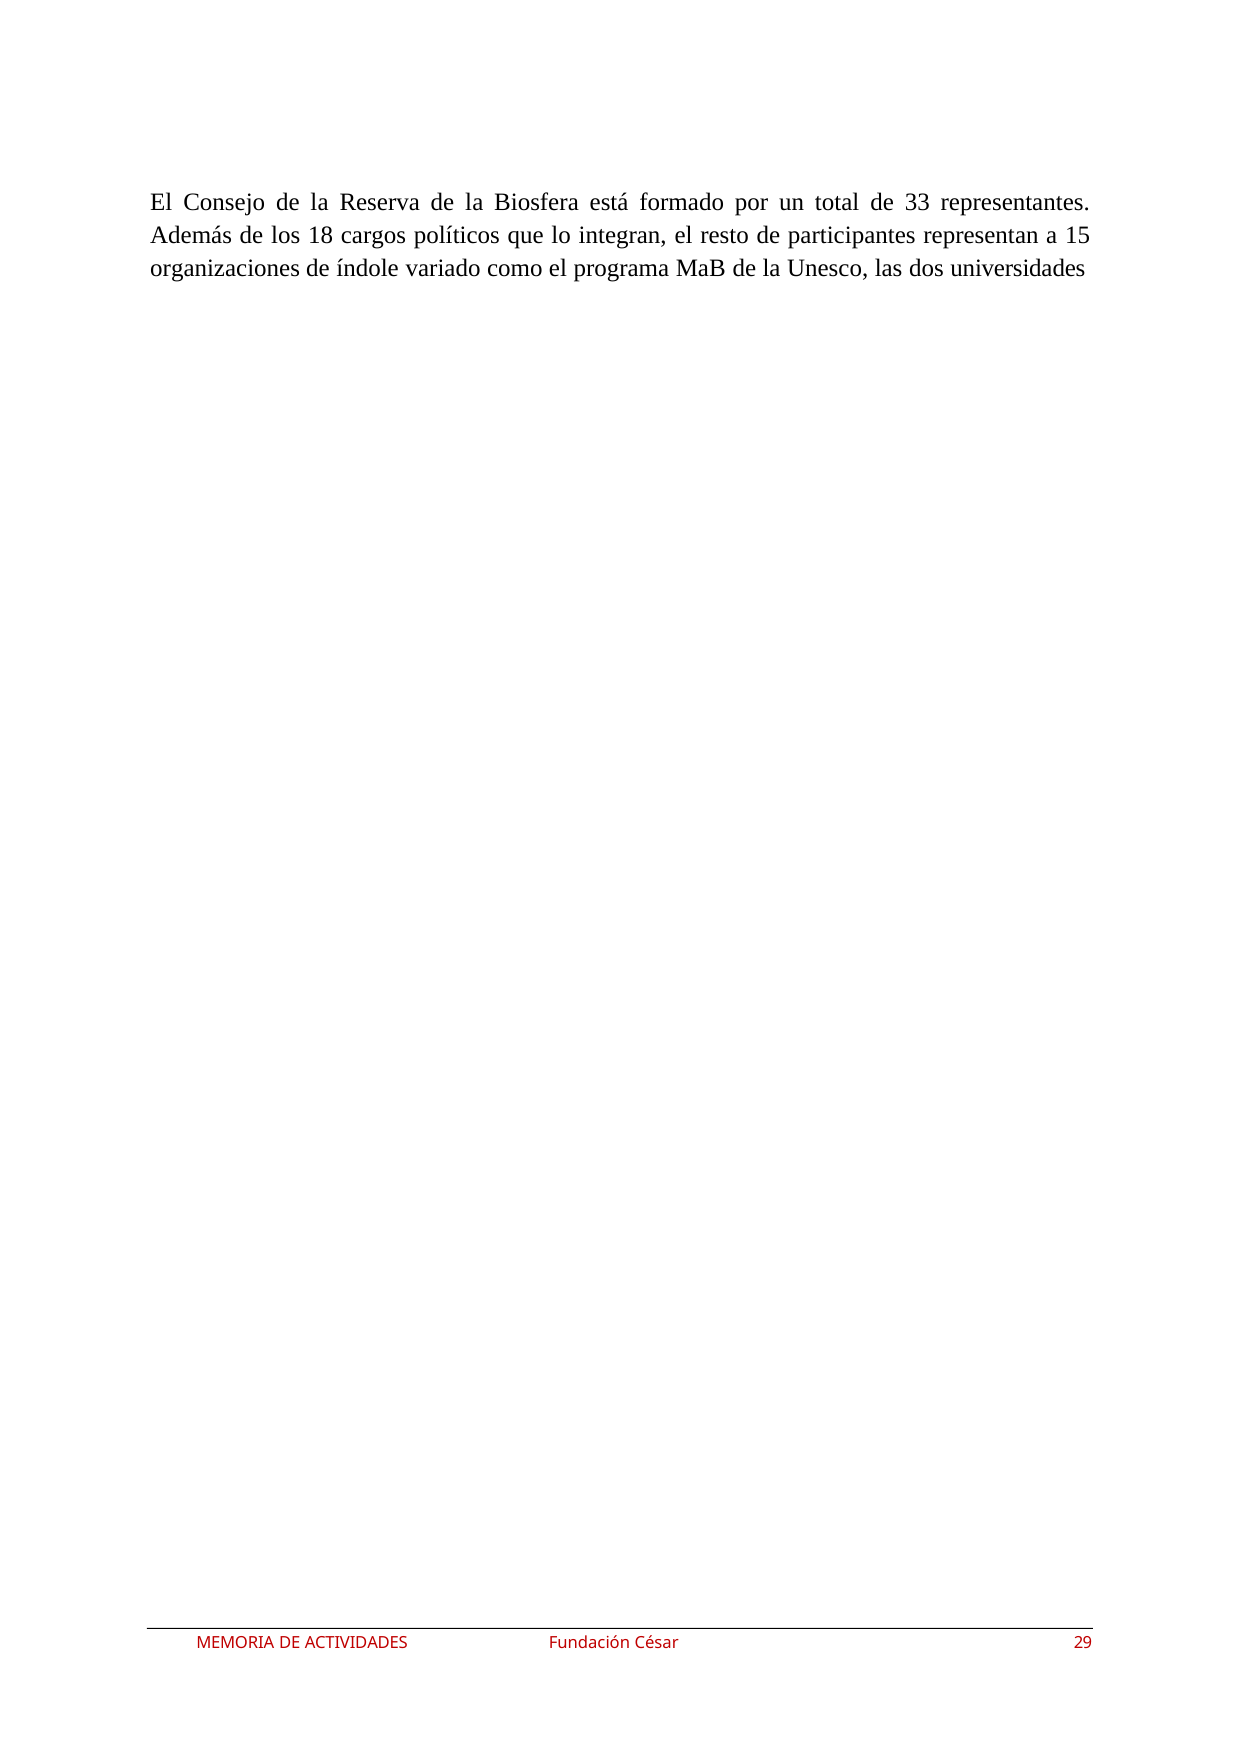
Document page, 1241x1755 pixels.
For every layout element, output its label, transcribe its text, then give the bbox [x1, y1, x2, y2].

text El Consejo de la Reserva de la Biosfera está formado por un total de 33 representantes. Además de los 18 cargos políticos que lo integran, el resto de participantes representan a 15 organizaciones de índole variado como el programa MaB de la Unesco, las dos universidades [150, 187, 1091, 282]
